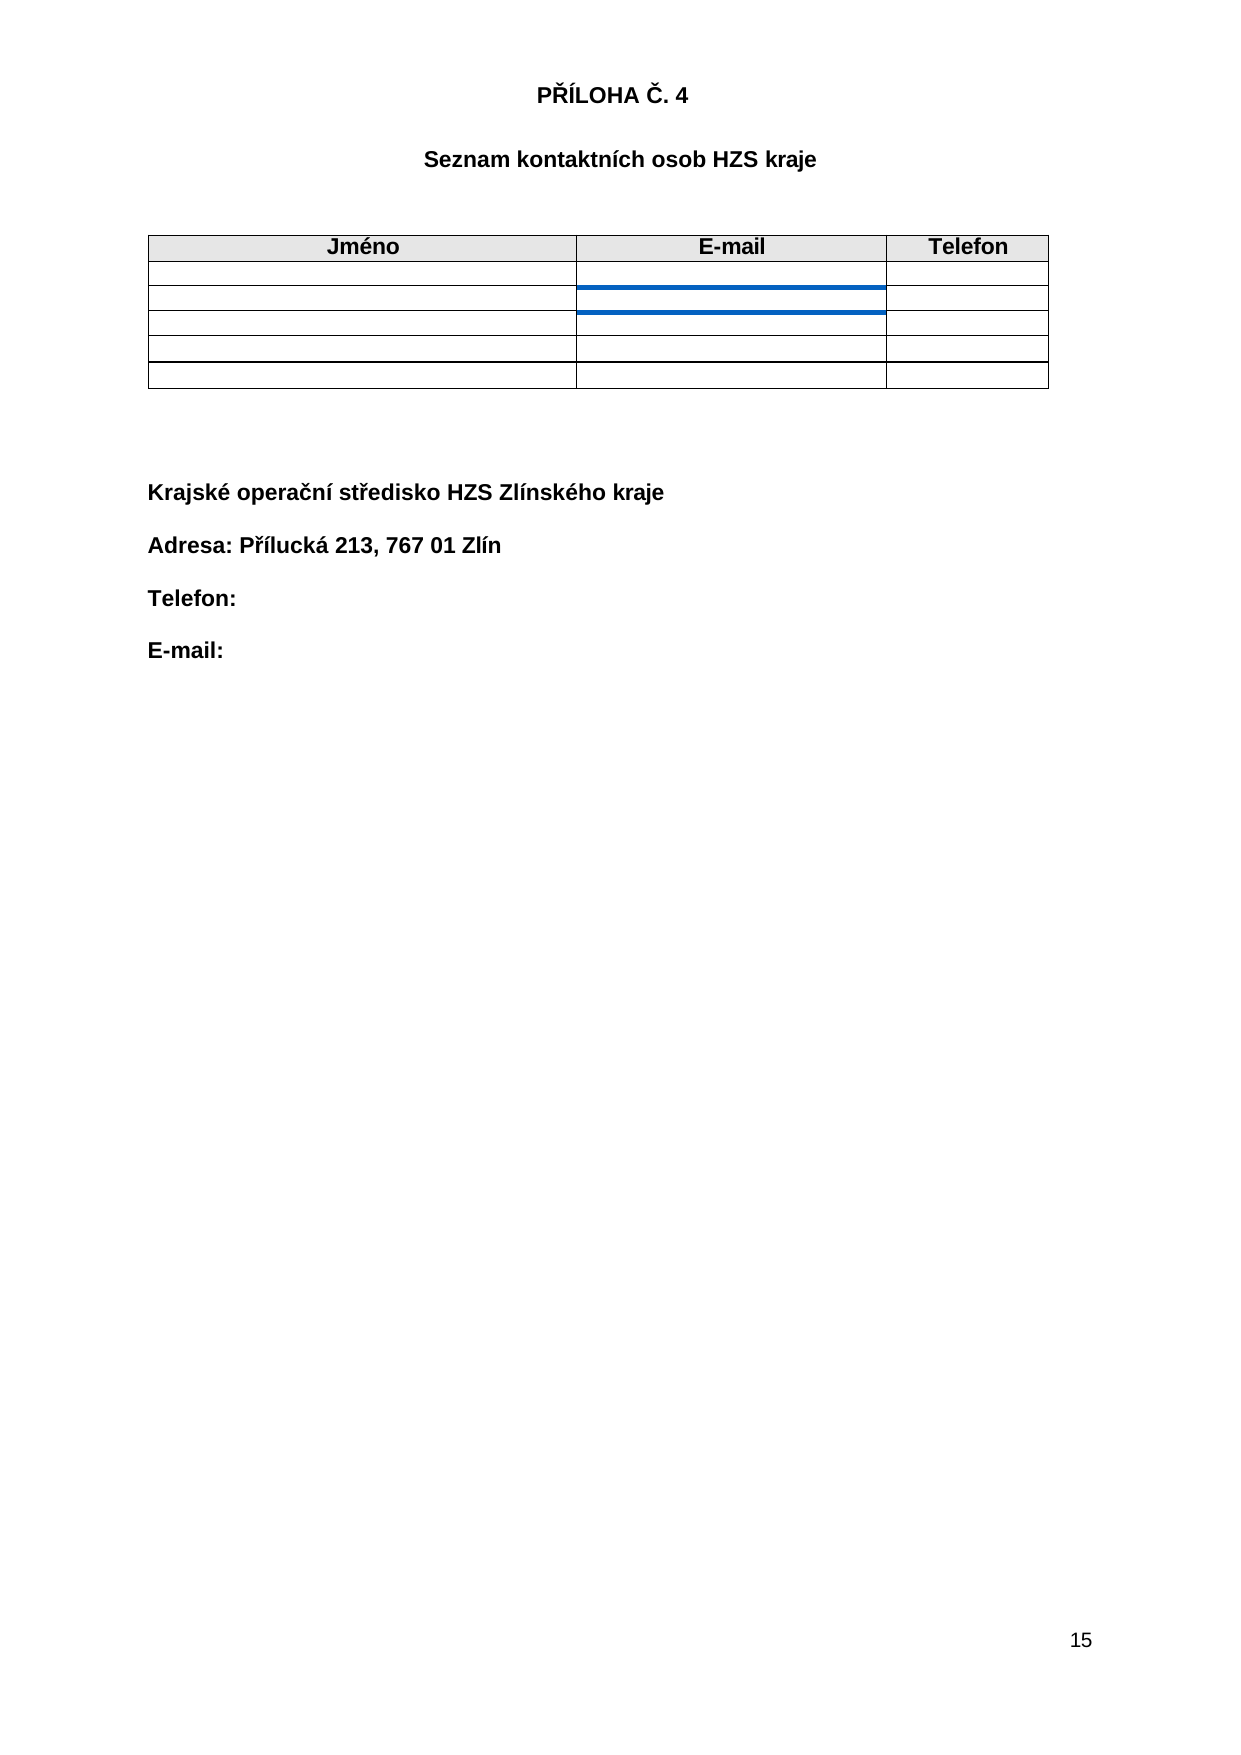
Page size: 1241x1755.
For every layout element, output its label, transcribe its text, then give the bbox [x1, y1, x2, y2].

table_cell [887, 363, 1048, 387]
table_cell [577, 290, 886, 310]
table_cell [577, 336, 886, 361]
text Adresa: Přílucká 213, 767 01 Zlín [147, 532, 1108, 558]
table_header Jméno [149, 236, 576, 261]
table_cell [577, 363, 886, 387]
table_cell [887, 286, 1048, 310]
table_cell [887, 262, 1048, 285]
text Telefon: [147, 584, 1108, 611]
text E-mail: [147, 637, 1108, 663]
table_header E-mail [577, 236, 886, 261]
table_cell [577, 262, 886, 285]
table_cell [149, 363, 576, 387]
subtitle PŘÍLOHA Č. 4 [118, 82, 1108, 108]
table_cell [887, 311, 1048, 335]
table_cell [887, 336, 1048, 361]
table_cell [577, 315, 886, 335]
table_cell [149, 286, 576, 310]
text Seznam kontaktních osob HZS kraje [139, 146, 1101, 172]
table_cell [149, 336, 576, 361]
table_cell [149, 262, 576, 285]
text Krajské operační středisko HZS Zlínského kraje [147, 479, 1108, 505]
table_cell [149, 311, 576, 335]
table_header Telefon [887, 236, 1048, 261]
